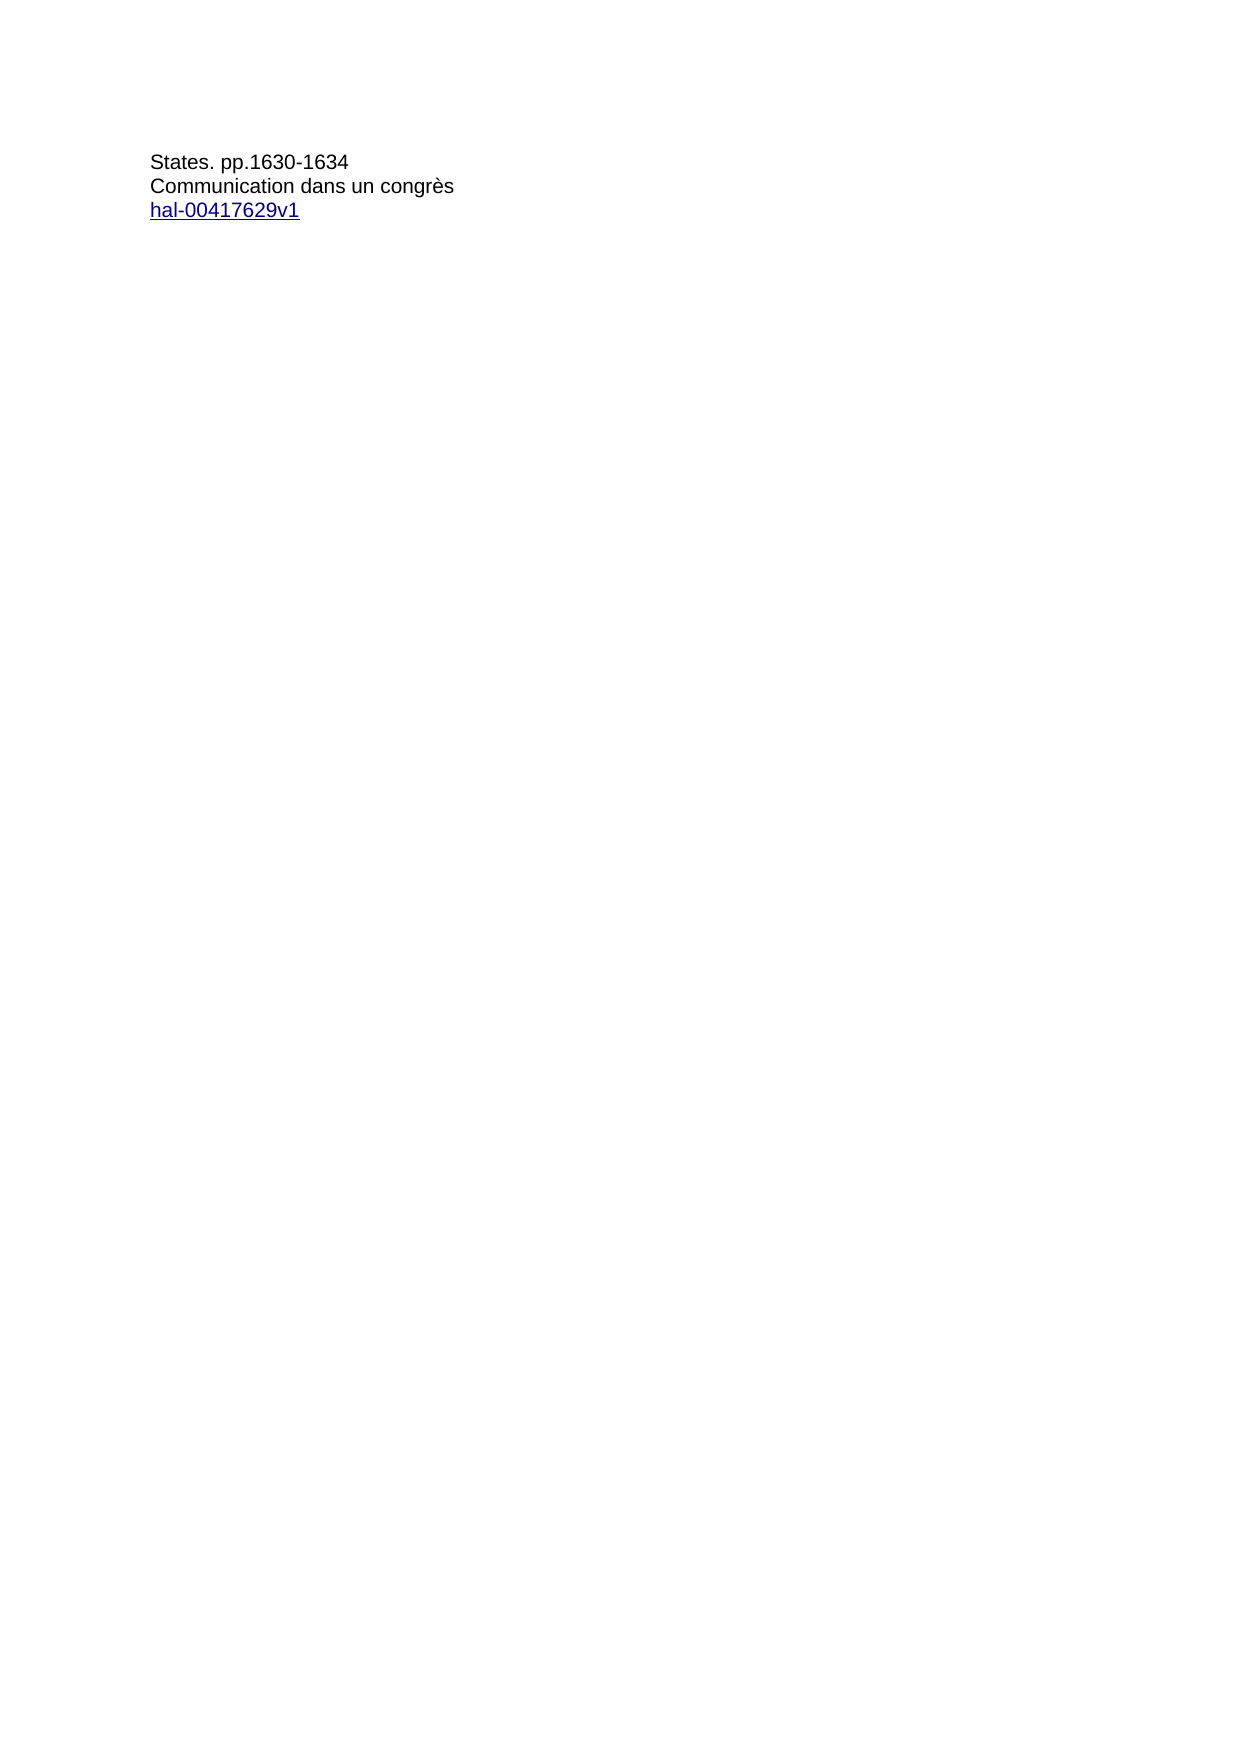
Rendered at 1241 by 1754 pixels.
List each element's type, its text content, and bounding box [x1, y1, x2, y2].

table_cell States. pp.1630-1634 Communication dans un congrès hal-00417629v1 [150, 150, 1090, 222]
